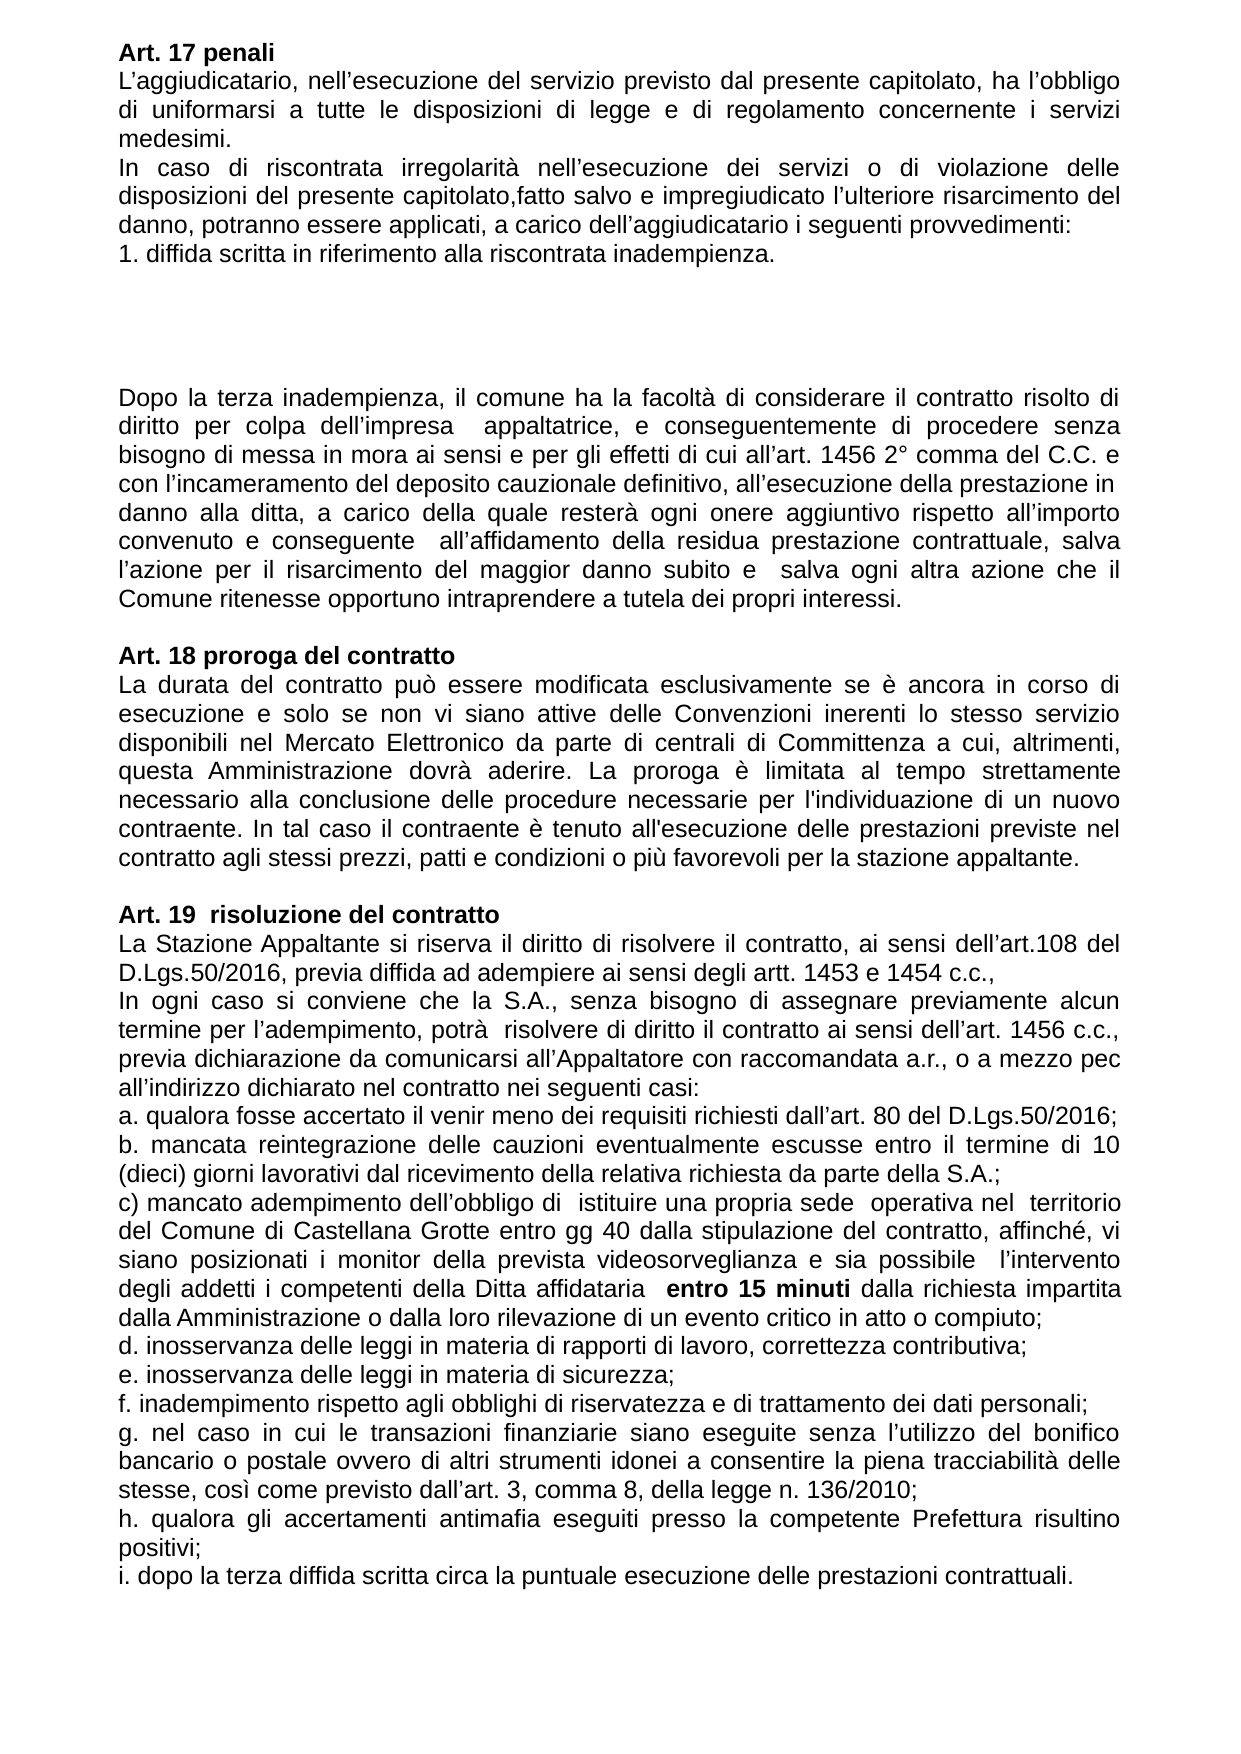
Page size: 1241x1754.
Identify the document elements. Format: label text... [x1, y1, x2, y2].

text d. inosservanza delle leggi in materia di rapporti di lavoro, correttezza contributiva; [118, 1331, 1122, 1360]
text e. inosservanza delle leggi in materia di sicurezza; [118, 1360, 1122, 1389]
text In ogni caso si conviene che la S.A., senza bisogno di assegnare previamente alcun termine per l’adempimento, potrà risolvere di diritto il contratto ai sensi dell’art. 1456 c.c., previa dichiarazione da comunicarsi all’Appaltatore con raccomandata a.r., o a mezzo pec all’indirizzo dichiarato nel contratto nei seguenti casi: [118, 986, 1122, 1101]
text danno alla ditta, a carico della quale resterà ogni onere aggiuntivo rispetto all’importo convenuto e conseguente all’affidamento della residua prestazione contrattuale, salva l’azione per il risarcimento del maggior danno subito e salva ogni altra azione che il Comune ritenesse opportuno intraprendere a tutela dei propri interessi. [118, 497, 1122, 612]
text g. nel caso in cui le transazioni finanziarie siano eseguite senza l’utilizzo del bonifico bancario o postale ovvero di altri strumenti idonei a consentire la piena tracciabilità delle stesse, così come previsto dall’art. 3, comma 8, della legge n. 136/2010; [118, 1417, 1122, 1504]
text a. qualora fosse accertato il venir meno dei requisiti richiesti dall’art. 80 del D.Lgs.50/2016; [118, 1101, 1122, 1130]
text In caso di riscontrata irregolarità nell’esecuzione dei servizi o di violazione delle disposizioni del presente capitolato,fatto salvo e impregiudicato l’ulteriore risarcimento del danno, potranno essere applicati, a carico dell’aggiudicatario i seguenti provvedimenti: [118, 152, 1122, 239]
text h. qualora gli accertamenti antimafia eseguiti presso la competente Prefettura risultino positivi; [118, 1504, 1122, 1561]
text La Stazione Appaltante si riserva il diritto di risolvere il contratto, ai sensi dell’art.108 del D.Lgs.50/2016, previa diffida ad adempiere ai sensi degli artt. 1453 e 1454 c.c., [118, 929, 1122, 986]
text Dopo la terza inadempienza, il comune ha la facoltà di considerare il contratto risolto di diritto per colpa dell’impresa appaltatrice, e conseguentemente di procedere senza bisogno di messa in mora ai sensi e per gli effetti di cui all’art. 1456 2° comma del C.C. e con l’incameramento del deposito cauzionale definitivo, all’esecuzione della prestazione in [118, 382, 1122, 497]
text La durata del contratto può essere modificata esclusivamente se è ancora in corso di esecuzione e solo se non vi siano attive delle Convenzioni inerenti lo stesso servizio disponibili nel Mercato Elettronico da parte di centrali di Committenza a cui, altrimenti, questa Amministrazione dovrà aderire. La proroga è limitata al tempo strettamente necessario alla conclusione delle procedure necessarie per l'individuazione di un nuovo contraente. In tal caso il contraente è tenuto all'esecuzione delle prestazioni previste nel contratto agli stessi prezzi, patti e condizioni o più favorevoli per la stazione appaltante. [118, 670, 1122, 871]
text b. mancata reintegrazione delle cauzioni eventualmente escusse entro il termine di 10 (dieci) giorni lavorativi dal ricevimento della relativa richiesta da parte della S.A.; [118, 1130, 1122, 1187]
text f. inadempimento rispetto agli obblighi di riservatezza e di trattamento dei dati personali; [118, 1389, 1122, 1417]
text Art. 19 risoluzione del contratto [118, 900, 1122, 929]
text c) mancato adempimento dell’obbligo di istituire una propria sede operativa nel territorio del Comune di Castellana Grotte entro gg 40 dalla stipulazione del contratto, affinché, vi siano posizionati i monitor della prevista videosorveglianza e sia possibile l’intervento degli addetti i competenti della Ditta affidataria entro 15 minuti dalla richiesta impartita dalla Amministrazione o dalla loro rilevazione di un evento critico in atto o compiuto; [118, 1187, 1122, 1331]
text Art. 17 penali [118, 37, 1122, 66]
text i. dopo la terza diffida scritta circa la puntuale esecuzione delle prestazioni contrattuali. [118, 1561, 1122, 1590]
text L’aggiudicatario, nell’esecuzione del servizio previsto dal presente capitolato, ha l’obbligo di uniformarsi a tutte le disposizioni di legge e di regolamento concernente i servizi medesimi. [118, 66, 1122, 152]
text 1. diffida scritta in riferimento alla riscontrata inadempienza. [118, 239, 1122, 267]
text Art. 18 proroga del contratto [118, 641, 1122, 670]
